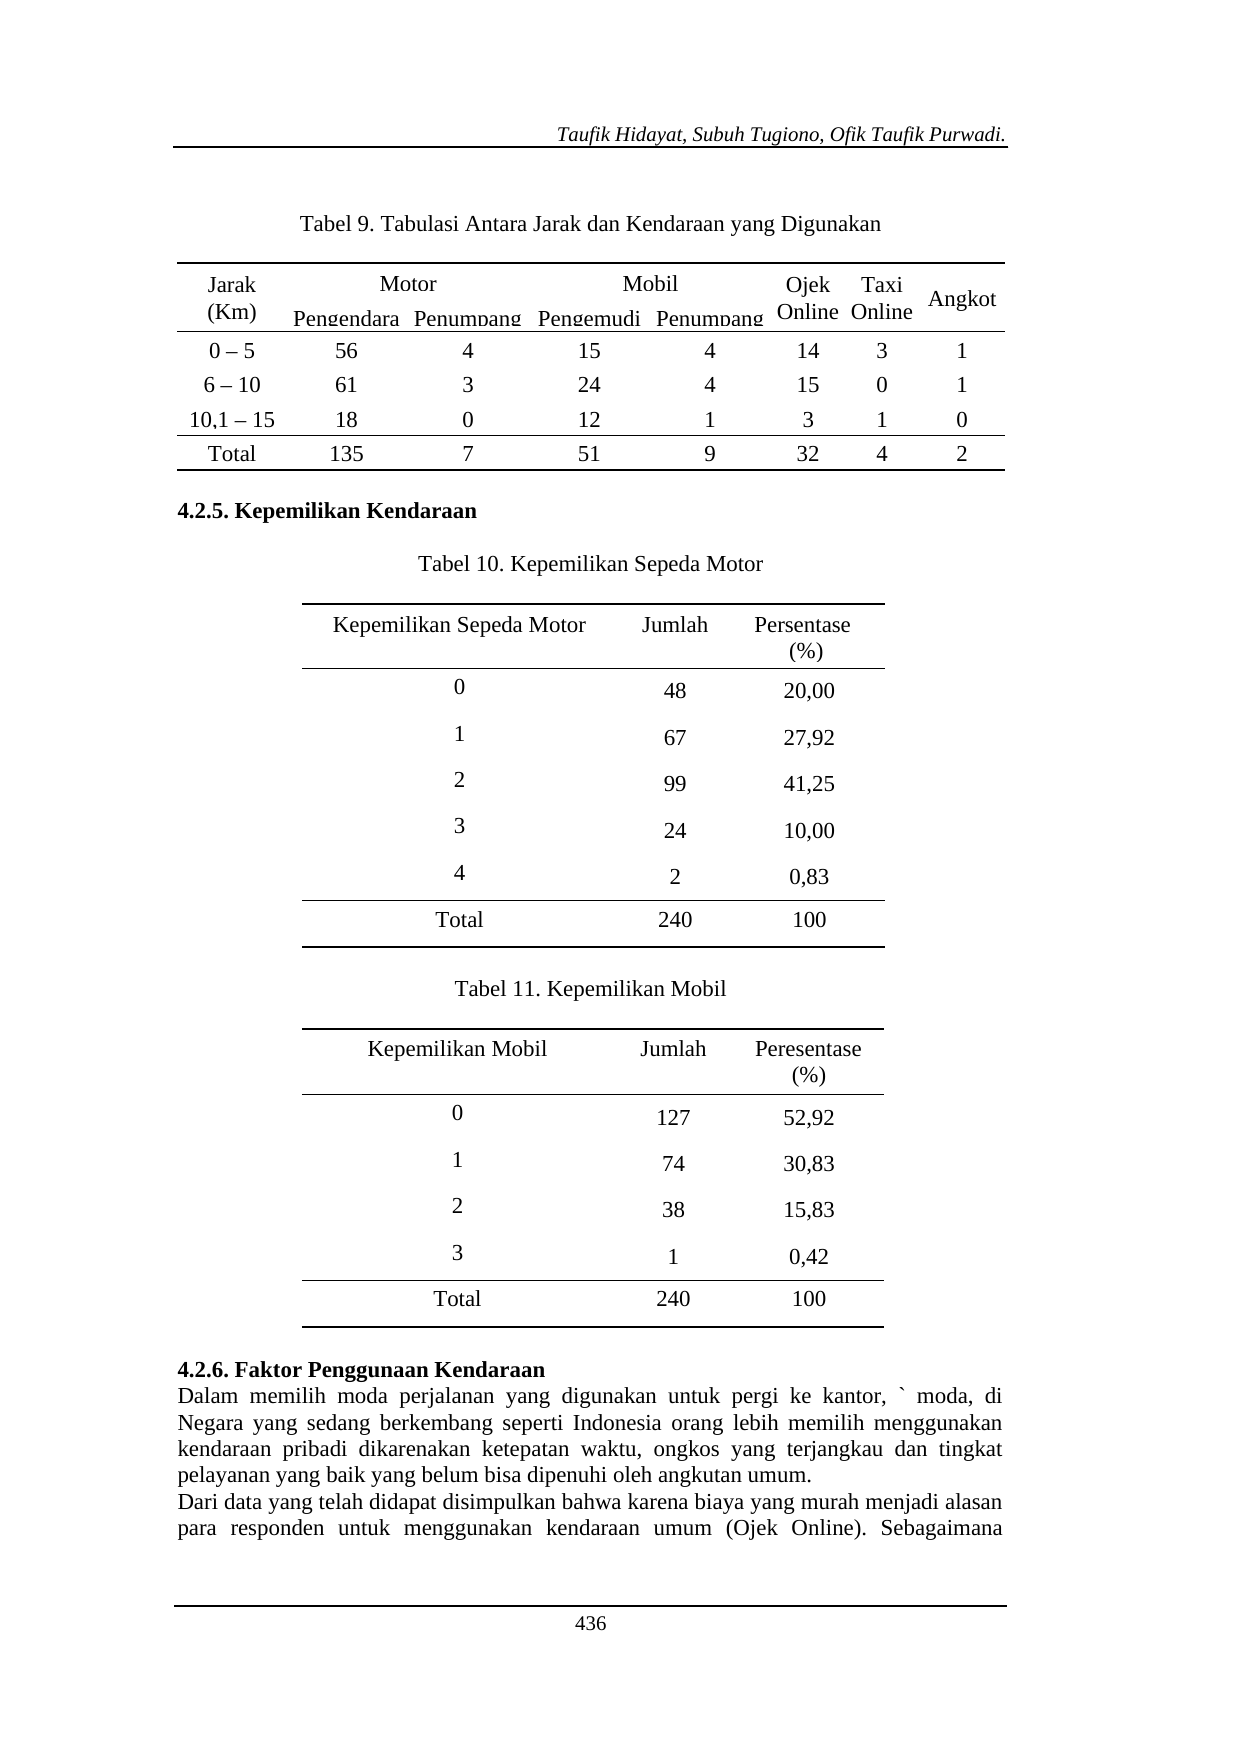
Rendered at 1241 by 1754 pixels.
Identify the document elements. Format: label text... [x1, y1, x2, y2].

table_cell Penumpang [406, 297, 529, 331]
text Tabel 11. Kepemilikan Mobil [177, 975, 1004, 1001]
table_cell 24 [616, 807, 733, 853]
table_header Jumlah [616, 605, 733, 667]
table_cell 15 [530, 332, 649, 366]
table_cell 4 [406, 332, 529, 366]
table_cell 1 [649, 400, 771, 435]
table_cell 15,83 [734, 1187, 884, 1233]
table_header Jarak (Km) [177, 264, 287, 331]
table_cell Total [302, 1281, 613, 1326]
table_header Angkot [919, 264, 1005, 331]
table_cell 18 [287, 400, 406, 435]
text Tabel 10. Kepemilikan Sepeda Motor [177, 550, 1004, 577]
table_cell 1 [919, 332, 1005, 366]
table_cell 48 [616, 669, 733, 714]
table_cell Penumpang [649, 297, 771, 331]
table_cell 0 [845, 366, 919, 400]
table_cell 67 [616, 714, 733, 760]
table_cell 1 [845, 400, 919, 435]
table_cell 240 [616, 901, 733, 946]
table_cell 0 [302, 1095, 613, 1140]
table_cell 14 [771, 332, 845, 366]
table_cell 10,1 – 15 [177, 400, 287, 435]
table_header Jumlah [613, 1030, 733, 1094]
table_cell 12 [530, 400, 649, 435]
table_cell 100 [734, 901, 885, 946]
table_cell 0,83 [734, 853, 885, 900]
table_cell Total [302, 901, 616, 946]
table_header Kepemilikan Mobil [302, 1030, 613, 1094]
text Tabel 9. Tabulasi Antara Jarak dan Kendaraan yang Digunakan [177, 209, 1004, 236]
table_cell 3 [771, 400, 845, 435]
table_cell Pengemudi [530, 297, 649, 331]
table_header Mobil [530, 264, 771, 297]
table_header Persentase (%) [734, 605, 885, 667]
table_cell Total [177, 436, 287, 469]
text Dari data yang telah didapat disimpulkan bahwa karena biaya yang murah menjadi alasan para responden untuk menggunakan kendaraan umum (Ojek Online). Sebagaimana [177, 1488, 1004, 1541]
table_cell 61 [287, 366, 406, 400]
table_cell 30,83 [734, 1140, 884, 1187]
table_cell 0 [302, 669, 616, 714]
table_cell 2 [616, 853, 733, 900]
table_cell 1 [613, 1233, 733, 1279]
table_cell 10,00 [734, 807, 885, 853]
table_header Motor [287, 264, 529, 297]
table_header Taxi Online [845, 264, 919, 331]
text 4.2.6. Faktor Penggunaan Kendaraan [177, 1356, 1004, 1382]
table_header Kepemilikan Sepeda Motor [302, 605, 616, 667]
table_cell 2 [302, 1187, 613, 1233]
table_cell 15 [771, 366, 845, 400]
table_cell 4 [649, 366, 771, 400]
table_cell 2 [919, 436, 1005, 469]
table_header Ojek Online [771, 264, 845, 331]
table_cell 3 [406, 366, 529, 400]
table_cell 74 [613, 1140, 733, 1187]
table_cell 1 [919, 366, 1005, 400]
table_cell 27,92 [734, 714, 885, 760]
table_cell 1 [302, 714, 616, 760]
table_cell 3 [302, 807, 616, 853]
table_cell 51 [530, 436, 649, 469]
table_cell 135 [287, 436, 406, 469]
table_cell 0,42 [734, 1233, 884, 1279]
table_cell 240 [613, 1281, 733, 1326]
table_cell 24 [530, 366, 649, 400]
table_cell 6 – 10 [177, 366, 287, 400]
table_cell 1 [302, 1140, 613, 1187]
table_cell 4 [649, 332, 771, 366]
table_cell 38 [613, 1187, 733, 1233]
table_cell 0 [919, 400, 1005, 435]
table_cell 99 [616, 760, 733, 807]
table_cell 7 [406, 436, 529, 469]
text Dalam memilih moda perjalanan yang digunakan untuk pergi ke kantor, ` moda, di Negara yang sedang berkembang seperti Indonesia orang lebih memilih menggunakan kendaraan pribadi dikarenakan ketepatan waktu, ongkos yang terjangkau dan tingkat pelayanan yang baik yang belum bisa dipenuhi oleh angkutan umum. [177, 1382, 1004, 1488]
table_cell 4 [845, 436, 919, 469]
table_cell 0 – 5 [177, 332, 287, 366]
table_cell 41,25 [734, 760, 885, 807]
table_header Peresentase (%) [734, 1030, 884, 1094]
table_cell 20,00 [734, 669, 885, 714]
table_cell 32 [771, 436, 845, 469]
table_cell 9 [649, 436, 771, 469]
table_cell 3 [302, 1233, 613, 1279]
text 4.2.5. Kepemilikan Kendaraan [177, 498, 1004, 524]
table_cell 2 [302, 760, 616, 807]
table_cell 127 [613, 1095, 733, 1140]
table_cell 56 [287, 332, 406, 366]
table_cell 3 [845, 332, 919, 366]
table_cell 100 [734, 1281, 884, 1326]
table_cell Pengendara [287, 297, 406, 331]
table_cell 4 [302, 853, 616, 900]
table_cell 0 [406, 400, 529, 435]
table_cell 52,92 [734, 1095, 884, 1140]
